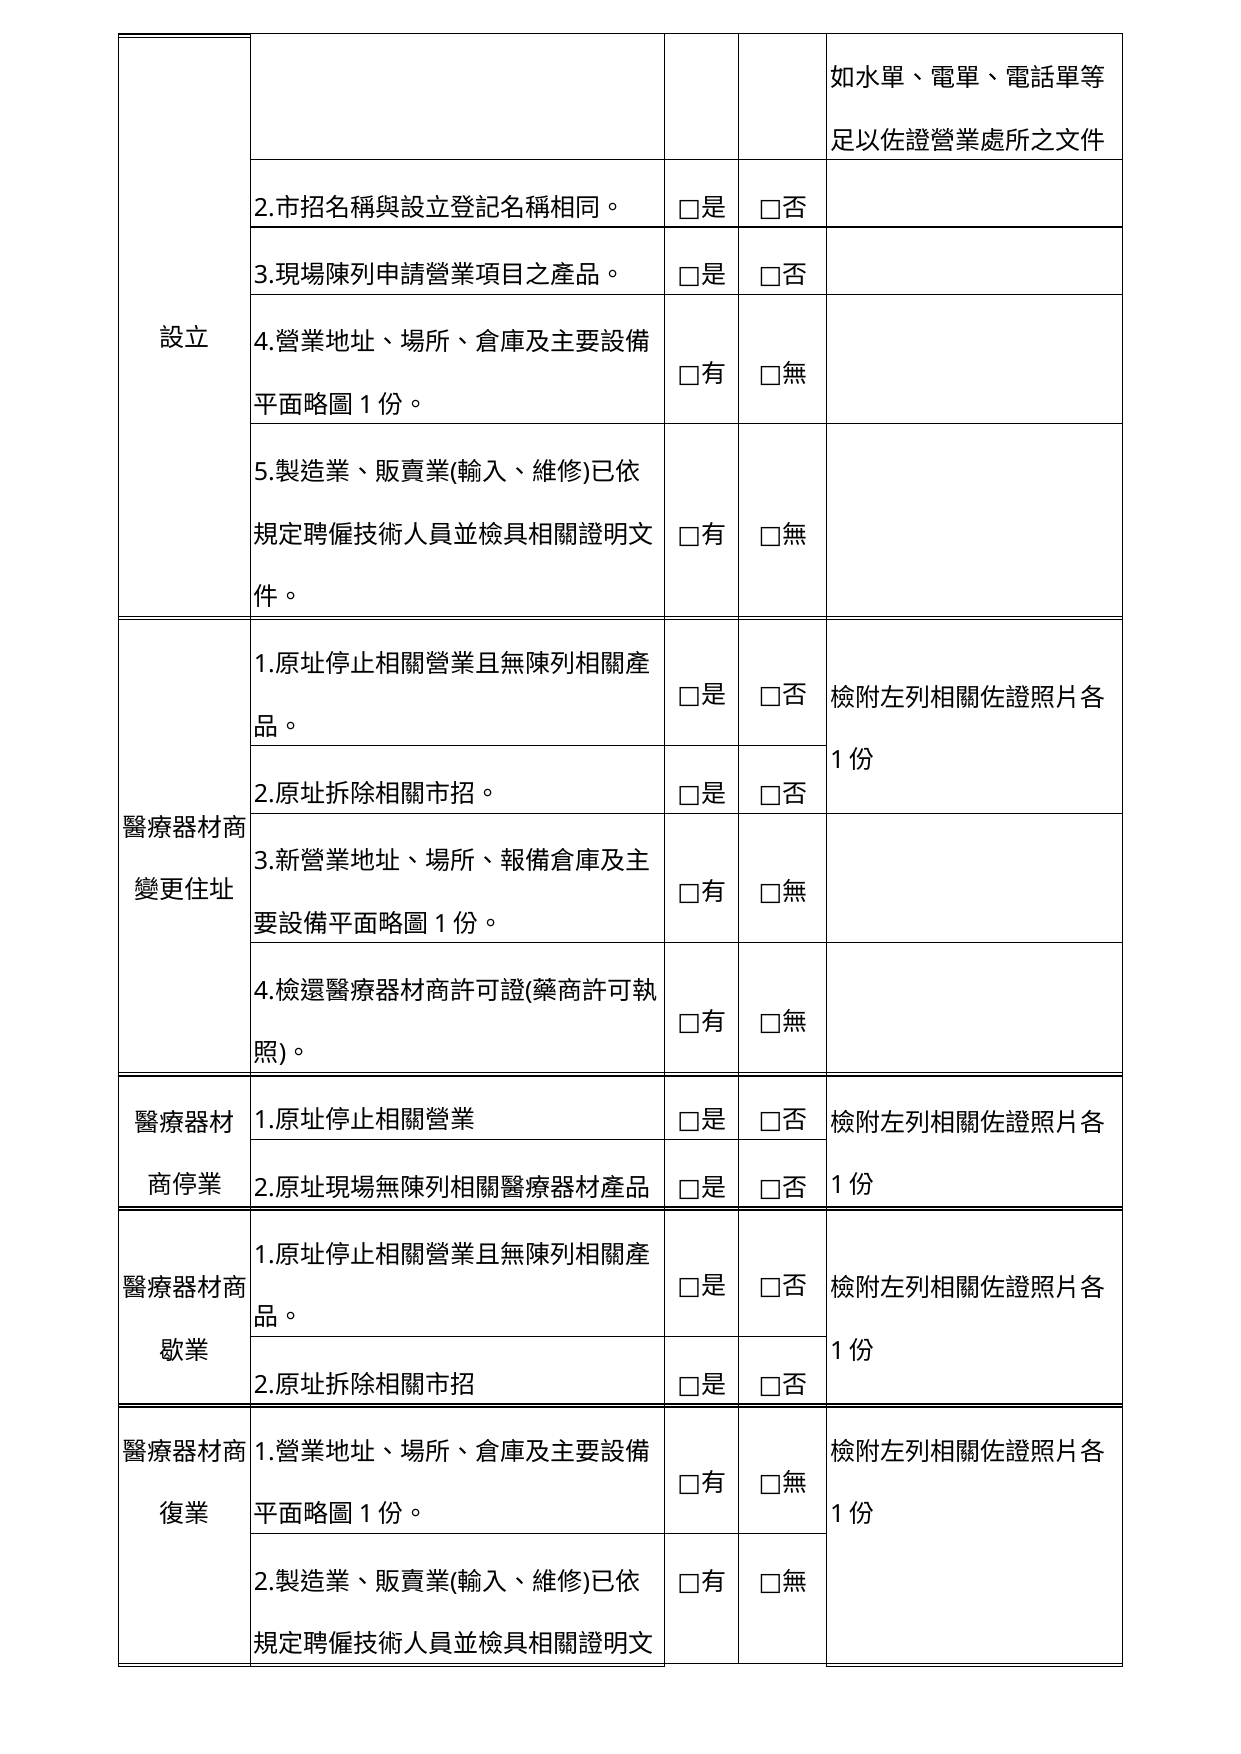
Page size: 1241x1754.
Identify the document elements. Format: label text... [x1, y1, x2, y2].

table_cell □是 [665, 746, 738, 812]
table_cell [827, 160, 1122, 226]
table_cell □無 [739, 1408, 826, 1533]
table_cell 2.原址拆除相關市招 [251, 1337, 664, 1403]
table_cell [827, 943, 1122, 1072]
table_cell □有 [665, 1408, 738, 1533]
table_cell □否 [739, 746, 826, 812]
table_cell □否 [739, 1211, 826, 1336]
table_cell 2.市招名稱與設立登記名稱相同。 [251, 160, 664, 226]
table_cell 醫療器材商 復業 [119, 1408, 250, 1662]
table_cell 4.營業地址、場所、倉庫及主要設備平面略圖1份。 [251, 295, 664, 423]
table_cell 醫療器材商 歇業 [119, 1211, 250, 1403]
table_cell □否 [739, 1140, 826, 1206]
table_cell 檢附左列相關佐證照片各1份 [827, 1077, 1122, 1206]
table_cell □是 [665, 1211, 738, 1336]
table_cell □無 [739, 943, 826, 1072]
table_cell □否 [739, 620, 826, 745]
table_cell □有 [665, 943, 738, 1072]
table_cell □無 [739, 295, 826, 423]
table_cell 2.製造業、販賣業(輸入、維修)已依規定聘僱技術人員並檢具相關證明文 [251, 1534, 664, 1662]
table_cell [827, 424, 1122, 616]
table_cell 如水單、電單、電話單等足以佐證營業處所之文件 [827, 34, 1122, 159]
table_cell □否 [739, 228, 826, 294]
table_cell □有 [665, 295, 738, 423]
table_cell 醫療器材 商停業 [119, 1077, 250, 1206]
table_cell □無 [739, 424, 826, 616]
table_cell 檢附左列相關佐證照片各1份 [827, 620, 1122, 812]
table_cell □是 [665, 1077, 738, 1139]
table_cell 2.原址現場無陳列相關醫療器材產品 [251, 1140, 664, 1206]
table_cell 1.營業地址、場所、倉庫及主要設備平面略圖1份。 [251, 1408, 664, 1533]
table_cell 1.原址停止相關營業 [251, 1077, 664, 1139]
table_cell 檢附左列相關佐證照片各1份 [827, 1408, 1122, 1662]
table_cell □有 [665, 424, 738, 616]
table_cell □無 [739, 1534, 826, 1662]
table_cell □否 [739, 1337, 826, 1403]
table_cell [827, 295, 1122, 423]
table_cell 1.原址停止相關營業且無陳列相關產品。 [251, 1211, 664, 1336]
table_cell 醫療器材商 變更住址 [119, 620, 250, 1072]
table_cell 2.原址拆除相關市招。 [251, 746, 664, 812]
table_cell 5.製造業、販賣業(輸入、維修)已依規定聘僱技術人員並檢具相關證明文件。 [251, 424, 664, 616]
table_cell 4.檢還醫療器材商許可證(藥商許可執照)。 [251, 943, 664, 1072]
table_cell □否 [739, 1077, 826, 1139]
table_cell 3.新營業地址、場所、報備倉庫及主要設備平面略圖1份。 [251, 814, 664, 942]
table_cell □是 [665, 160, 738, 226]
table_cell [665, 34, 738, 159]
table_cell [251, 34, 664, 159]
table_cell □是 [665, 1337, 738, 1403]
table_cell □是 [665, 228, 738, 294]
table_cell 檢附左列相關佐證照片各1份 [827, 1211, 1122, 1403]
table_cell □否 [739, 160, 826, 226]
table_cell □是 [665, 620, 738, 745]
table_cell [739, 34, 826, 159]
table_cell 3.現場陳列申請營業項目之產品。 [251, 228, 664, 294]
table_cell 設立 [119, 38, 250, 616]
table_cell [827, 814, 1122, 942]
table_cell □無 [739, 814, 826, 942]
table_cell □有 [665, 1534, 738, 1662]
table_cell □有 [665, 814, 738, 942]
table_cell 1.原址停止相關營業且無陳列相關產品。 [251, 620, 664, 745]
table_cell [827, 228, 1122, 294]
table_cell □是 [665, 1140, 738, 1206]
